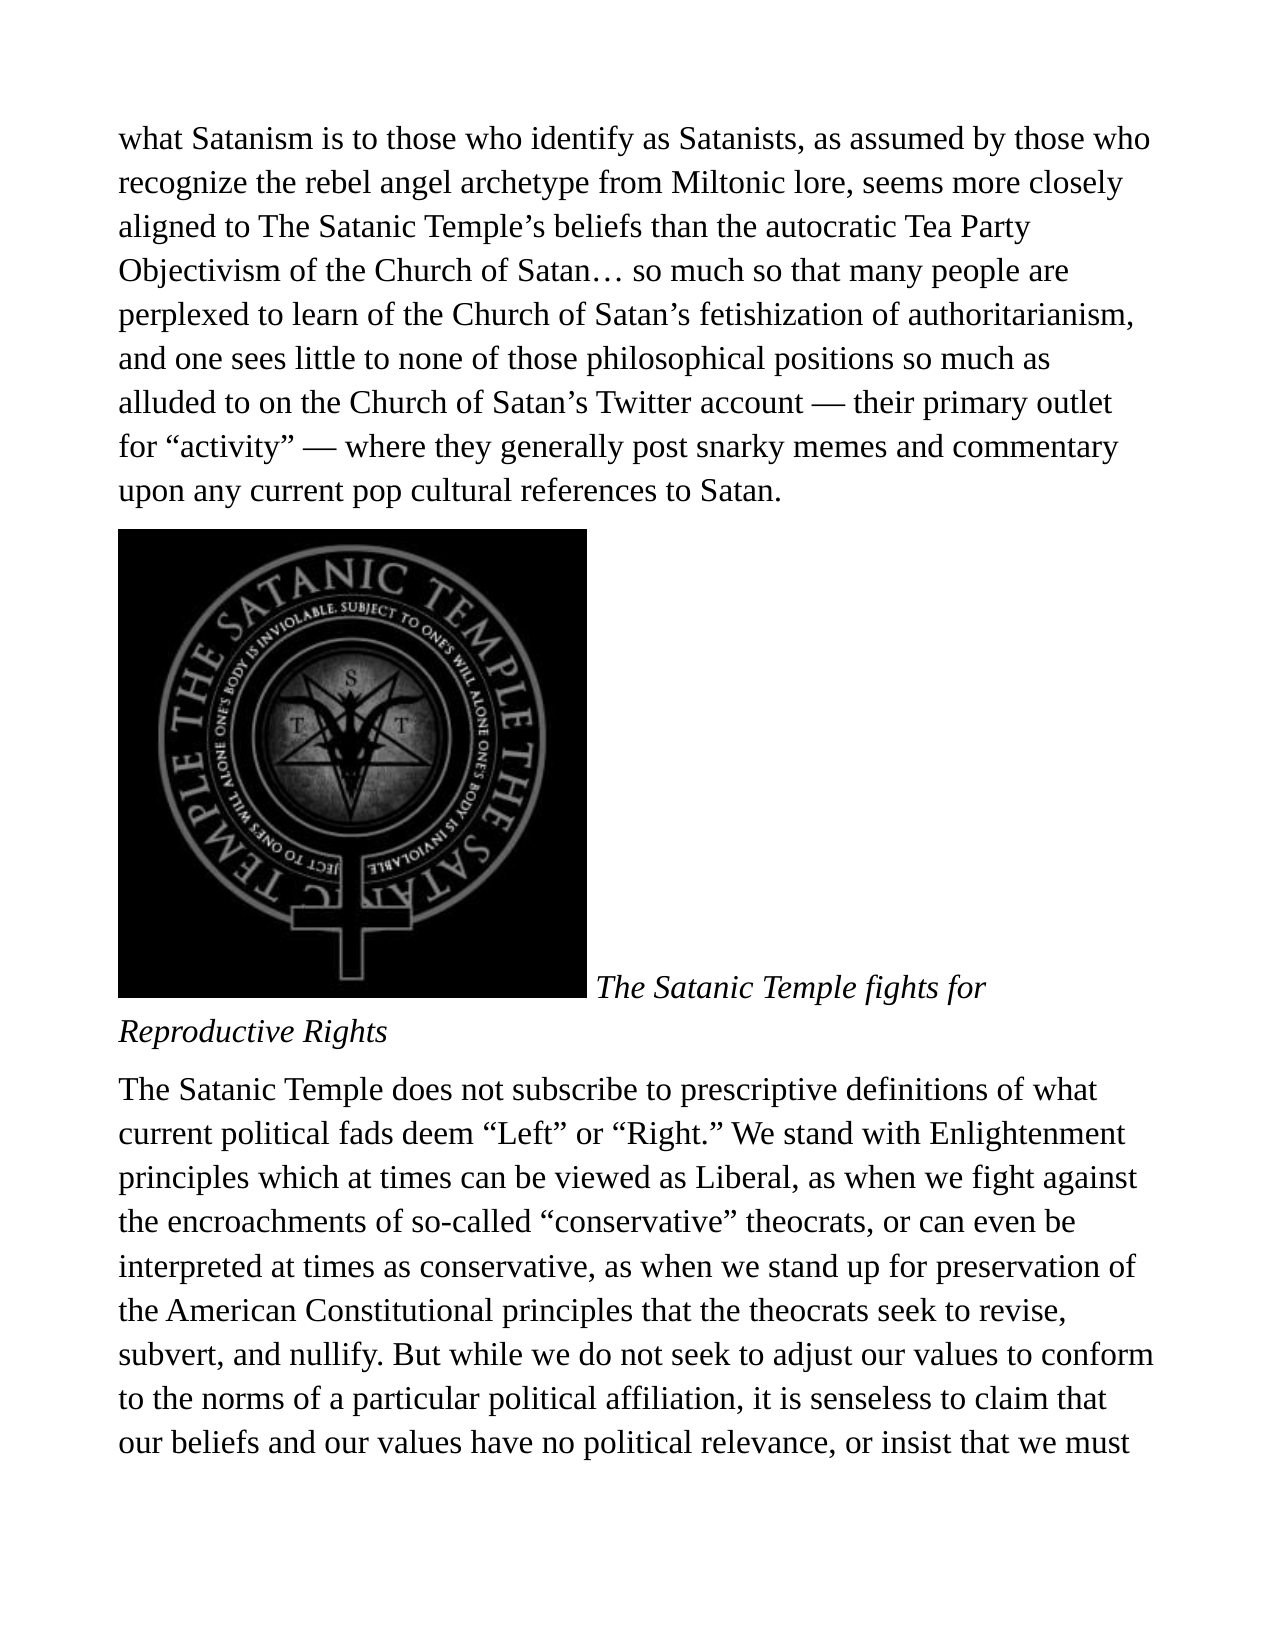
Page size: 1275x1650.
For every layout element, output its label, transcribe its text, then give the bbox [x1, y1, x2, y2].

text what Satanism is to those who identify as Satanists, as assumed by those who recognize the rebel angel archetype from Miltonic lore, seems more closely aligned to The Satanic Temple’s beliefs than the autocratic Tea Party Objectivism of the Church of Satan… so much so that many people are perplexed to learn of the Church of Satan’s fetishization of authoritarianism, and one sees little to none of those philosophical positions so much as alluded to on the Church of Satan’s Twitter account — their primary outlet for “activity” — where they generally post snarky memes and commentary upon any current pop cultural references to Satan. [118, 118, 1157, 509]
picture [118, 529, 587, 998]
text The Satanic Temple does not subscribe to prescriptive definitions of what current political fads deem “Left” or “Right.” We stand with Enlightenment principles which at times can be viewed as Liberal, as when we fight against the encroachments of so-called “conservative” theocrats, or can even be interpreted at times as conservative, as when we stand up for preservation of the American Constitutional principles that the theocrats seek to revise, subvert, and nullify. But while we do not seek to adjust our values to conform to the norms of a particular political affiliation, it is senseless to claim that our beliefs and our values have no political relevance, or insist that we must [118, 1069, 1157, 1460]
text The Satanic Temple fights for Reproductive Rights [118, 529, 1157, 1049]
